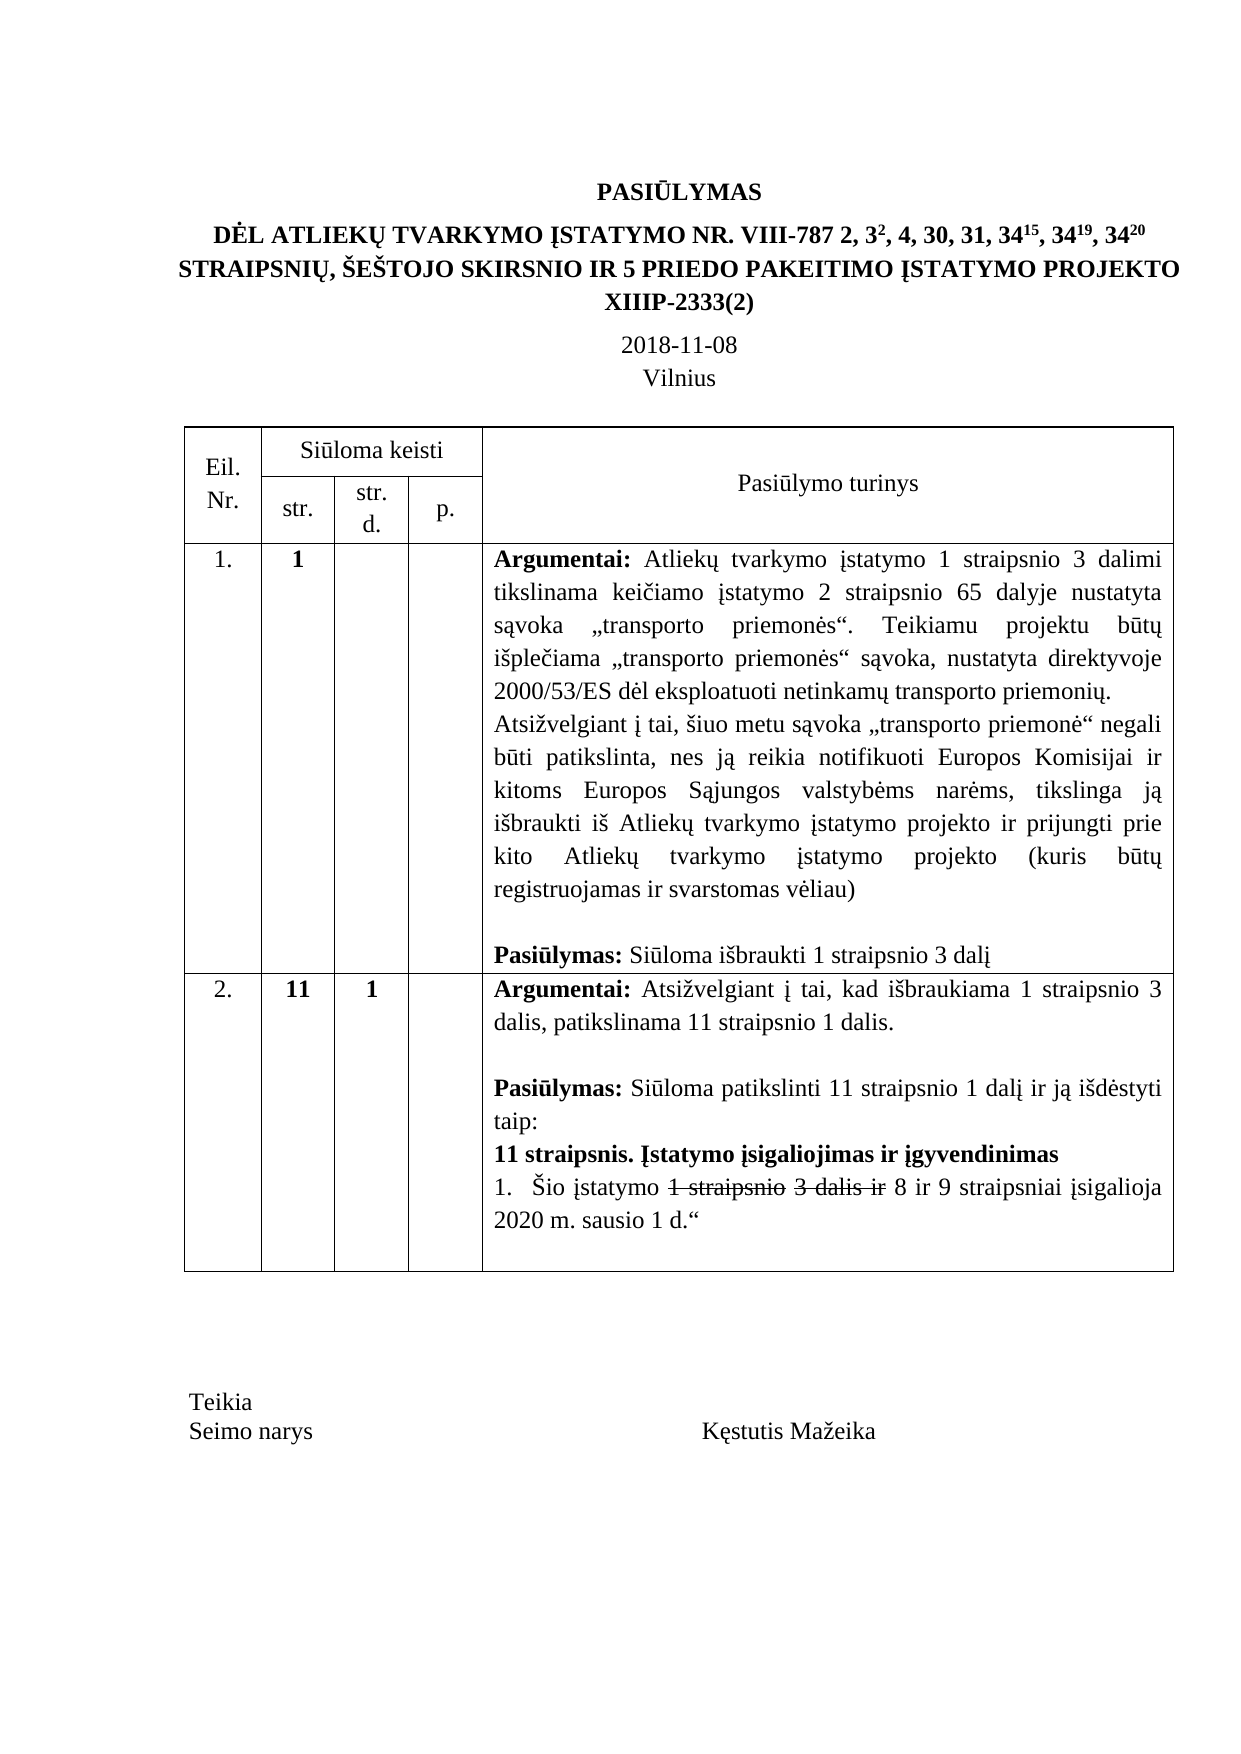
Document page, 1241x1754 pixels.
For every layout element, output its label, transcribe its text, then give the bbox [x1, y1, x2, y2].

table_cell [335, 544, 408, 973]
table_cell str. d. [335, 477, 408, 543]
table_cell [409, 544, 482, 973]
table_header Pasiūlymo turinys [483, 428, 1173, 543]
table_cell 2. [185, 974, 261, 1271]
table_header Kęstutis Mažeika [690, 1301, 1204, 1502]
text PASIŪLYMAS [177, 177, 1181, 206]
text 2018-11-08 [177, 330, 1181, 359]
table_cell Argumentai: Atsižvelgiant į tai, kad išbraukiama 1 straipsnio 3 dalis, patikslinama 11 straipsnio 1 dalis. Pasiūlymas: Siūloma patikslinti 11 straipsnio 1 dalį ir ją išdėstyti taip: 11 straipsnis. Įstatymo įsigaliojimas ir įgyvendinimas 1. Šio įstatymo 1 straipsnio 3 dalis ir 8 ir 9 straipsniai įsigalioja 2020 m. sausio 1 d.“ [483, 974, 1173, 1271]
text Vilnius [177, 363, 1181, 392]
table_cell [409, 974, 482, 1271]
table_header Siūloma keisti [262, 428, 482, 476]
table_cell p. [409, 477, 482, 543]
table_header Teikia Seimo narys [177, 1301, 690, 1502]
table_header Eil. Nr. [185, 428, 261, 543]
table_cell 1. [185, 544, 261, 973]
table_cell str. [262, 477, 334, 543]
table_cell Argumentai: Atliekų tvarkymo įstatymo 1 straipsnio 3 dalimi tikslinama keičiamo įstatymo 2 straipsnio 65 dalyje nustatyta sąvoka „transporto priemonės“. Teikiamu projektu būtų išplečiama „transporto priemonės“ sąvoka, nustatyta direktyvoje 2000/53/ES dėl eksploatuoti netinkamų transporto priemonių. Atsižvelgiant į tai, šiuo metu sąvoka „transporto priemonė“ negali būti patikslinta, nes ją reikia notifikuoti Europos Komisijai ir kitoms Europos Sąjungos valstybėms narėms, tikslinga ją išbraukti iš Atliekų tvarkymo įstatymo projekto ir prijungti prie kito Atliekų tvarkymo įstatymo projekto (kuris būtų registruojamas ir svarstomas vėliau) Pasiūlymas: Siūloma išbraukti 1 straipsnio 3 dalį [483, 544, 1173, 973]
table_cell 1 [335, 974, 408, 1271]
table_cell 1 [262, 544, 334, 973]
text DĖL ATLIEKŲ TVARKYMO ĮSTATYMO NR. VIII-787 2, 32, 4, 30, 31, 3415, 3419, 3420 STRAIPSNIŲ, ŠEŠTOJO SKIRSNIO IR 5 PRIEDO PAKEITIMO ĮSTATYMO PROJEKTO XIIIP-2333(2) [177, 221, 1181, 315]
table_cell 11 [262, 974, 334, 1271]
